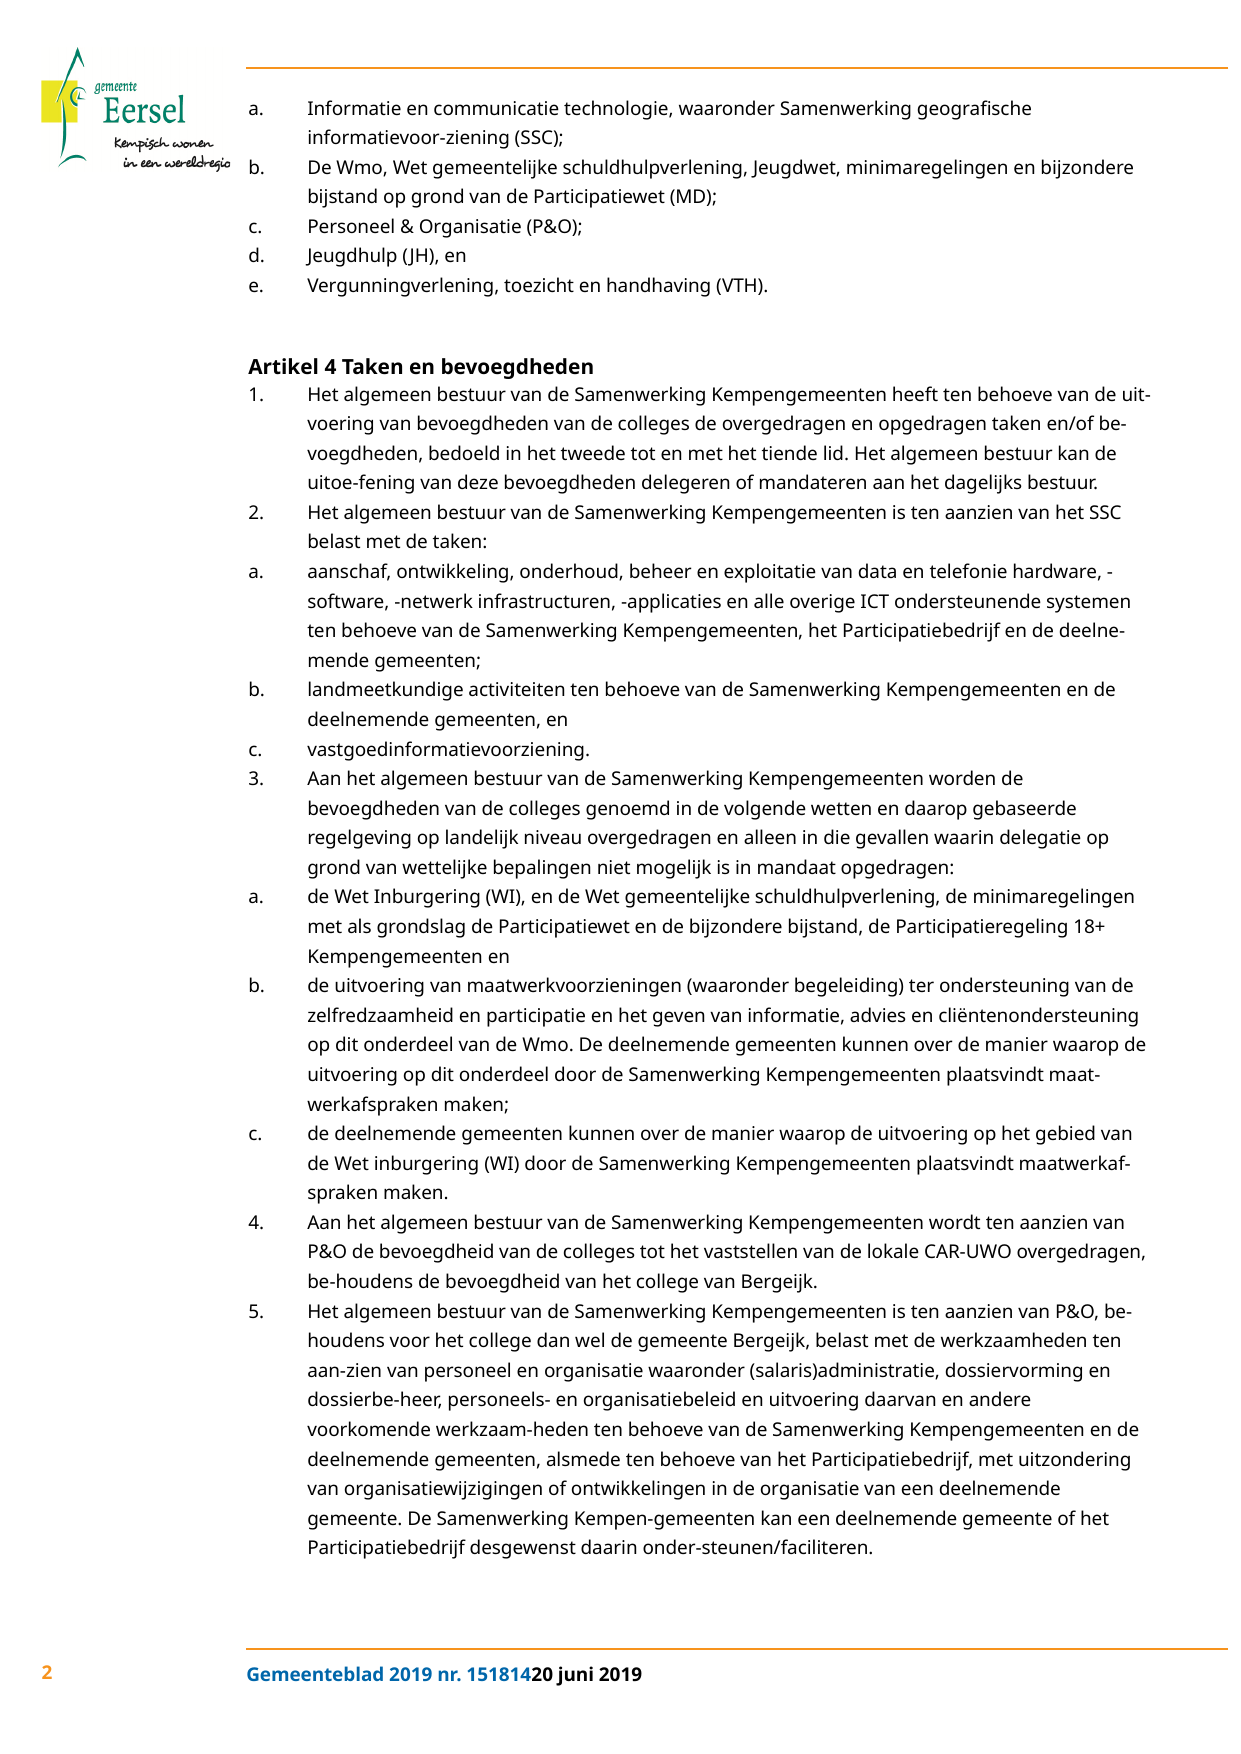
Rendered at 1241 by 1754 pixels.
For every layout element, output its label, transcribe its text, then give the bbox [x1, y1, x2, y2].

list de deelnemende gemeenten kunnen over de manier waarop de uitvoering op het gebied van de Wet inburgering (WI) door de Samenwerking Kempengemeenten plaatsvindt maatwerkaf-spraken maken. [248, 1120, 1152, 1205]
list Personeel & Organisatie (P&O); [248, 213, 1152, 239]
list Het algemeen bestuur van de Samenwerking Kempengemeenten is ten aanzien van het SSC belast met de taken: [248, 499, 1152, 554]
list vastgoedinformatievoorziening. [248, 736, 1152, 761]
list Vergunningverlening, toezicht en handhaving (VTH). [248, 272, 1152, 298]
list Informatie en communicatie technologie, waaronder Samenwerking geografische informatievoor-ziening (SSC); [248, 95, 1152, 150]
list aanschaf, ontwikkeling, onderhoud, beheer en exploitatie van data en telefonie hardware, -software, -netwerk infrastructuren, -applicaties en alle overige ICT ondersteunende systemen ten behoeve van de Samenwerking Kempengemeenten, het Participatiebedrijf en de deelne-mende gemeenten; [248, 558, 1152, 673]
list Aan het algemeen bestuur van de Samenwerking Kempengemeenten wordt ten aanzien van P&O de bevoegdheid van de colleges tot het vaststellen van de lokale CAR-UWO overgedragen, be-houdens de bevoegdheid van het college van Bergeijk. [248, 1209, 1152, 1294]
text Artikel 4 Taken en bevoegdheden [248, 352, 1152, 381]
list landmeetkundige activiteiten ten behoeve van de Samenwerking Kempengemeenten en de deelnemende gemeenten, en [248, 677, 1152, 732]
list De Wmo, Wet gemeentelijke schuldhulpverlening, Jeugdwet, minimaregelingen en bijzondere bijstand op grond van de Participatiewet (MD); [248, 154, 1152, 209]
list Aan het algemeen bestuur van de Samenwerking Kempengemeenten worden de bevoegdheden van de colleges genoemd in de volgende wetten en daarop gebaseerde regelgeving op landelijk niveau overgedragen en alleen in die gevallen waarin delegatie op grond van wettelijke bepalingen niet mogelijk is in mandaat opgedragen: [248, 765, 1152, 880]
list Jeugdhulp (JH), en [248, 243, 1152, 268]
picture [41, 47, 231, 172]
list Het algemeen bestuur van de Samenwerking Kempengemeenten heeft ten behoeve van de uit-voering van bevoegdheden van de colleges de overgedragen en opgedragen taken en/of be-voegdheden, bedoeld in het tweede tot en met het tiende lid. Het algemeen bestuur kan de uitoe-fening van deze bevoegdheden delegeren of mandateren aan het dagelijks bestuur. [248, 381, 1152, 495]
list Het algemeen bestuur van de Samenwerking Kempengemeenten is ten aanzien van P&O, be-houdens voor het college dan wel de gemeente Bergeijk, belast met de werkzaamheden ten aan-zien van personeel en organisatie waaronder (salaris)administratie, dossiervorming en dossierbe-heer, personeels- en organisatiebeleid en uitvoering daarvan en andere voorkomende werkzaam-heden ten behoeve van de Samenwerking Kempengemeenten en de deelnemende gemeenten, alsmede ten behoeve van het Participatiebedrijf, met uitzondering van organisatiewijzigingen of ontwikkelingen in de organisatie van een deelnemende gemeente. De Samenwerking Kempen-gemeenten kan een deelnemende gemeente of het Participatiebedrijf desgewenst daarin onder-steunen/faciliteren. [248, 1298, 1152, 1560]
list de uitvoering van maatwerkvoorzieningen (waaronder begeleiding) ter ondersteuning van de zelfredzaamheid en participatie en het geven van informatie, advies en cliëntenondersteuning op dit onderdeel van de Wmo. De deelnemende gemeenten kunnen over de manier waarop de uitvoering op dit onderdeel door de Samenwerking Kempengemeenten plaatsvindt maat-werkafspraken maken; [248, 972, 1152, 1116]
list de Wet Inburgering (WI), en de Wet gemeentelijke schuldhulpverlening, de minimaregelingen met als grondslag de Participatiewet en de bijzondere bijstand, de Participatieregeling 18+ Kempengemeenten en [248, 884, 1152, 968]
